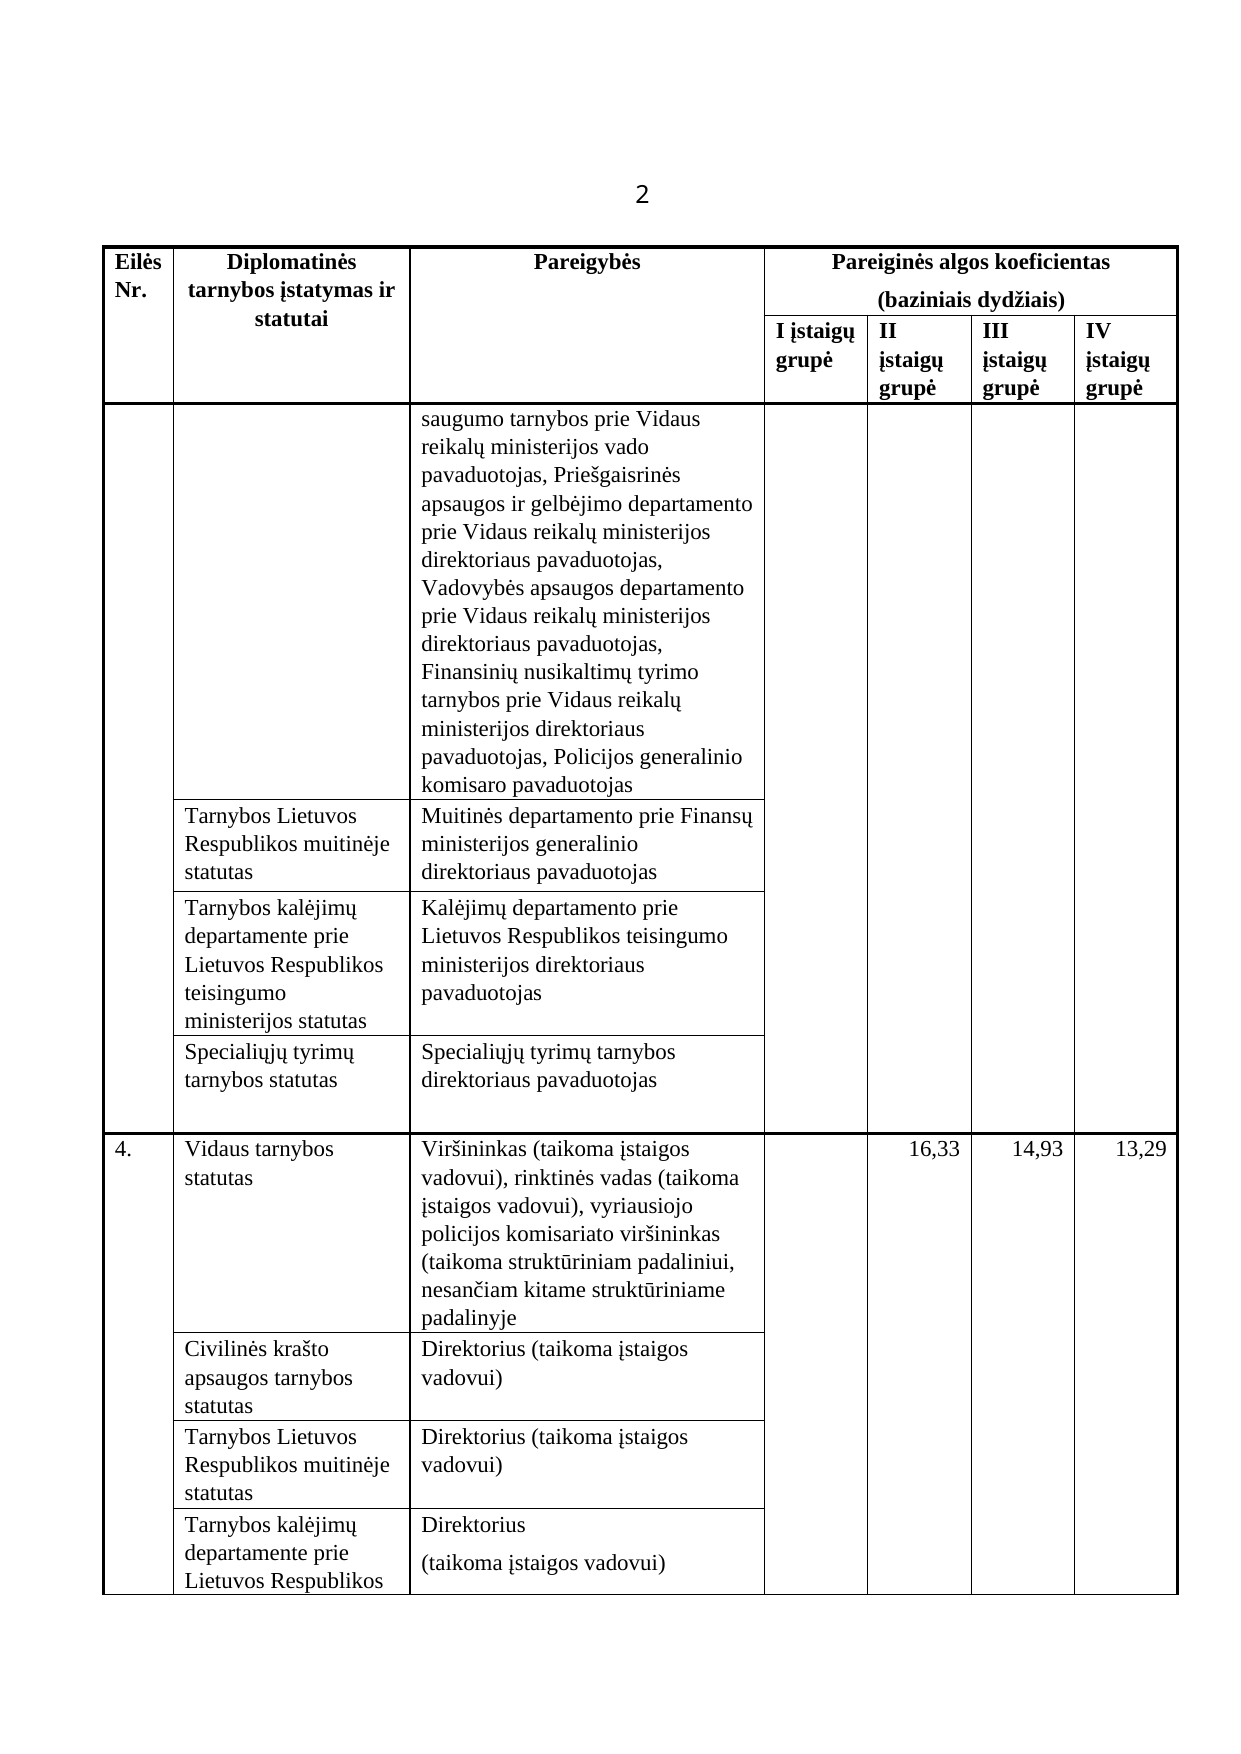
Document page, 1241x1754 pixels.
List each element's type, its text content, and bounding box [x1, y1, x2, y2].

table_cell 4. [105, 1135, 173, 1593]
table_cell Muitinės departamento prie Finansų ministerijos generalinio direktoriaus pavaduotojas [411, 800, 764, 891]
table_header Pareigybės [411, 249, 764, 402]
table_header Pareiginės algos koeficientas (baziniais dydžiais) [765, 249, 1176, 314]
table_cell [765, 1135, 867, 1593]
table_cell I įstaigų grupė [765, 316, 867, 402]
table_cell Tarnybos kalėjimų departamente prie Lietuvos Respublikos teisingumo ministerijos statutas [174, 892, 409, 1035]
table_cell [174, 405, 409, 799]
table_cell Direktorius (taikoma įstaigos vadovui) [411, 1509, 764, 1593]
table_cell Direktorius (taikoma įstaigos vadovui) [411, 1333, 764, 1420]
table_cell Specialiųjų tyrimų tarnybos statutas [174, 1036, 409, 1132]
table_cell [868, 405, 971, 1132]
table_cell Viršininkas (taikoma įstaigos vadovui), rinktinės vadas (taikoma įstaigos vadovui), vyriausiojo policijos komisariato viršininkas (taikoma struktūriniam padaliniui, nesančiam kitame struktūriniame padalinyje [411, 1135, 764, 1332]
table_cell 13,29 [1075, 1135, 1176, 1593]
table_cell Specialiųjų tyrimų tarnybos direktoriaus pavaduotojas [411, 1036, 764, 1132]
table_header Eilės Nr. [105, 249, 173, 402]
table_cell Tarnybos kalėjimų departamente prie Lietuvos Respublikos [174, 1509, 409, 1593]
table_cell [765, 405, 867, 1132]
table_cell [972, 405, 1074, 1132]
table_cell [105, 405, 173, 1132]
table_cell Vidaus tarnybos statutas [174, 1135, 409, 1332]
table_cell Tarnybos Lietuvos Respublikos muitinėje statutas [174, 800, 409, 891]
table_cell Civilinės krašto apsaugos tarnybos statutas [174, 1333, 409, 1420]
table_cell 16,33 [868, 1135, 971, 1593]
table_cell II įstaigų grupė [868, 316, 971, 402]
table_header Diplomatinės tarnybos įstatymas ir statutai [174, 249, 409, 402]
table_cell Kalėjimų departamento prie Lietuvos Respublikos teisingumo ministerijos direktoriaus pavaduotojas [411, 892, 764, 1035]
table_cell saugumo tarnybos prie Vidaus reikalų ministerijos vado pavaduotojas, Priešgaisrinės apsaugos ir gelbėjimo departamento prie Vidaus reikalų ministerijos direktoriaus pavaduotojas, Vadovybės apsaugos departamento prie Vidaus reikalų ministerijos direktoriaus pavaduotojas, Finansinių nusikaltimų tyrimo tarnybos prie Vidaus reikalų ministerijos direktoriaus pavaduotojas, Policijos generalinio komisaro pavaduotojas [411, 405, 764, 799]
table_cell Direktorius (taikoma įstaigos vadovui) [411, 1421, 764, 1508]
table_cell Tarnybos Lietuvos Respublikos muitinėje statutas [174, 1421, 409, 1508]
table_cell IV įstaigų grupė [1075, 316, 1176, 402]
table_cell 14,93 [972, 1135, 1074, 1593]
table_cell [1075, 405, 1176, 1132]
table_cell III įstaigų grupė [972, 316, 1074, 402]
